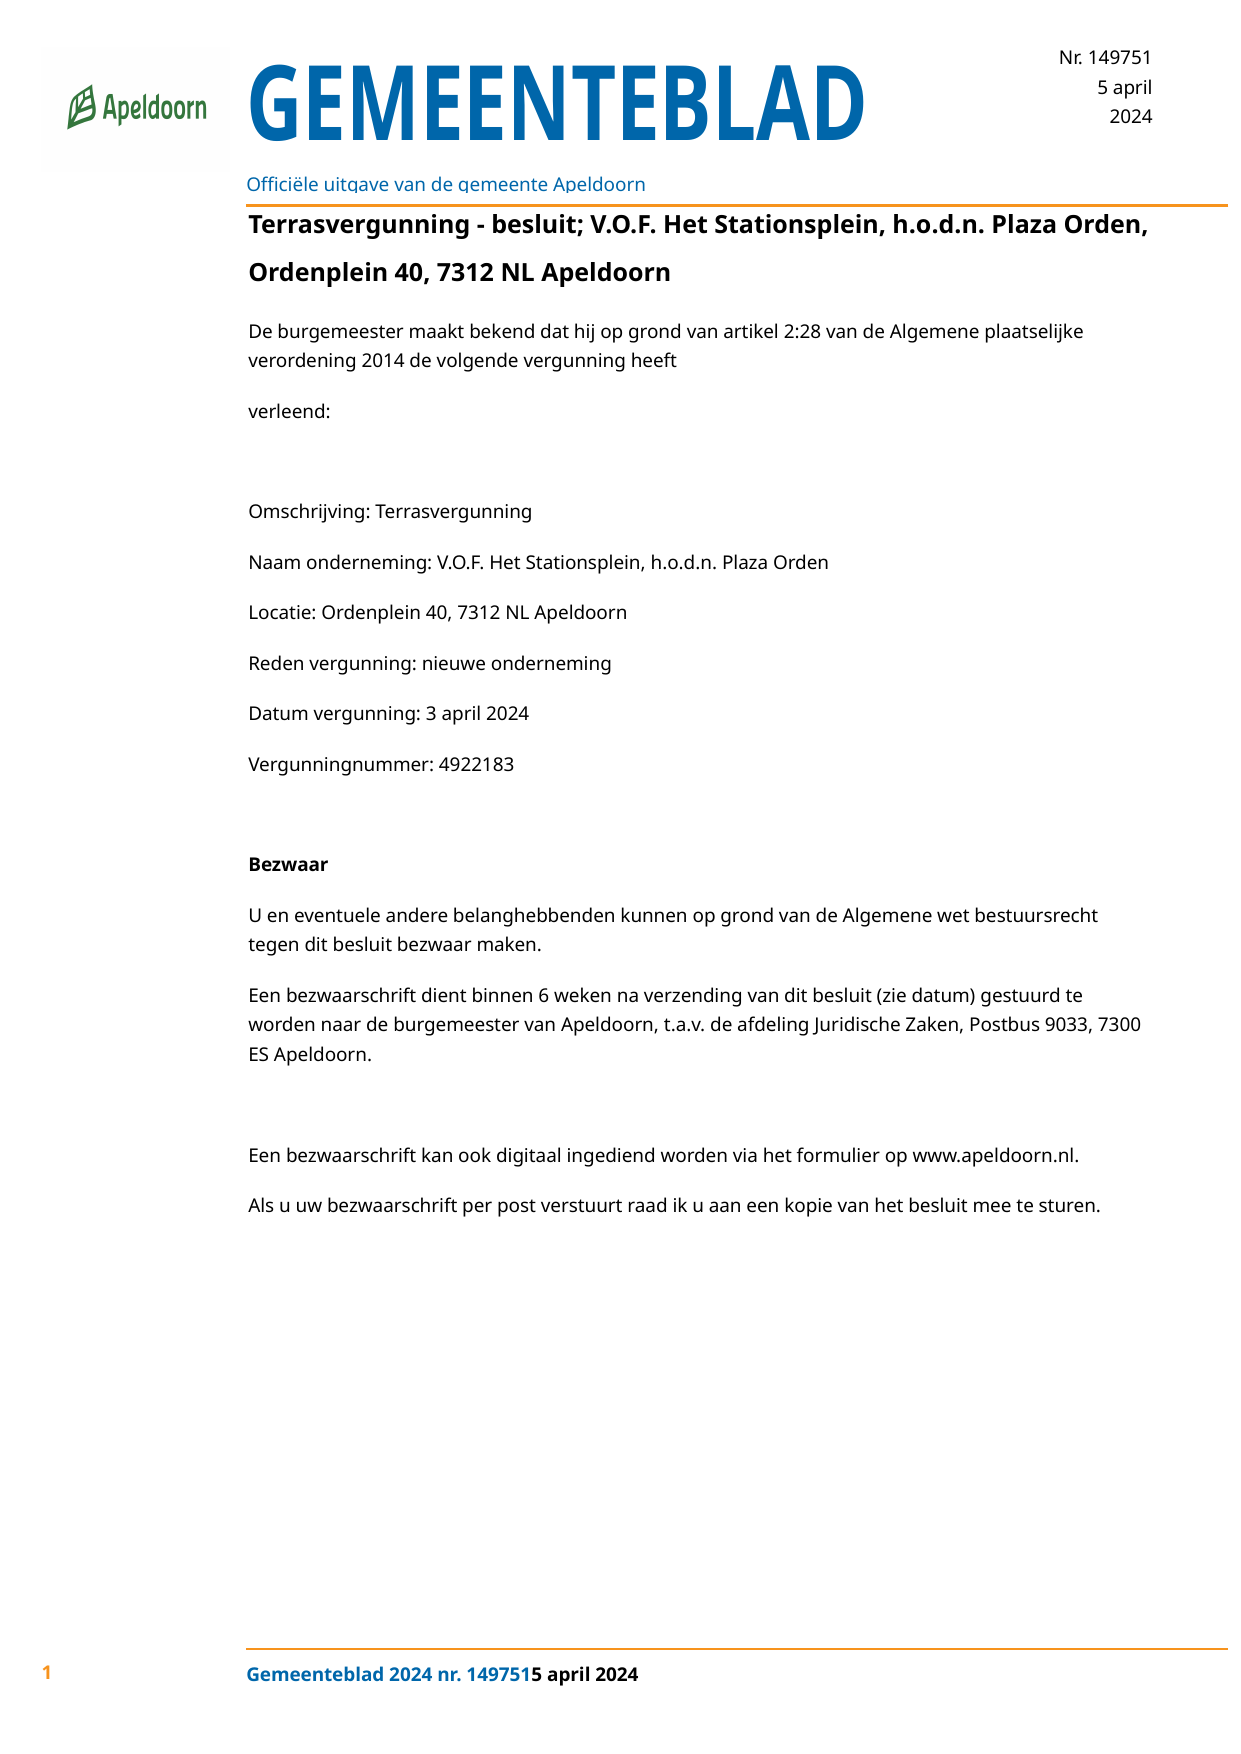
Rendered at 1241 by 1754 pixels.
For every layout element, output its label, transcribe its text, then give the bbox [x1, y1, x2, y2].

text Reden vergunning: nieuwe onderneming [248, 650, 1152, 676]
text Bezwaar [248, 852, 1152, 877]
text U en eventuele andere belanghebbenden kunnen op grond van de Algemene wet bestuursrecht tegen dit besluit bezwaar maken. [248, 902, 1152, 957]
text Omschrijving: Terrasvergunning [248, 499, 1152, 524]
text Terrasvergunning - besluit; V.O.F. Het Stationsplein, h.o.d.n. Plaza Orden, Ordenplein 40, 7312 NL Apeldoorn [248, 207, 1152, 288]
text De burgemeester maakt bekend dat hij op grond van artikel 2:28 van de Algemene plaatselijke verordening 2014 de volgende vergunning heeft [248, 318, 1152, 373]
text Naam onderneming: V.O.F. Het Stationsplein, h.o.d.n. Plaza Orden [248, 549, 1152, 575]
text Een bezwaarschrift dient binnen 6 weken na verzending van dit besluit (zie datum) gestuurd te worden naar de burgemeester van Apeldoorn, t.a.v. de afdeling Juridische Zaken, Postbus 9033, 7300 ES Apeldoorn. [248, 982, 1152, 1067]
text Als u uw bezwaarschrift per post verstuurt raad ik u aan een kopie van het besluit mee te sturen. [248, 1192, 1152, 1218]
text Een bezwaarschrift kan ook digitaal ingediend worden via het formulier op www.apeldoorn.nl. [248, 1142, 1152, 1168]
text Locatie: Ordenplein 40, 7312 NL Apeldoorn [248, 599, 1152, 625]
text verleend: [248, 398, 1152, 424]
text Datum vergunning: 3 april 2024 [248, 700, 1152, 726]
text Vergunningnummer: 4922183 [248, 751, 1152, 777]
picture [41, 47, 231, 172]
